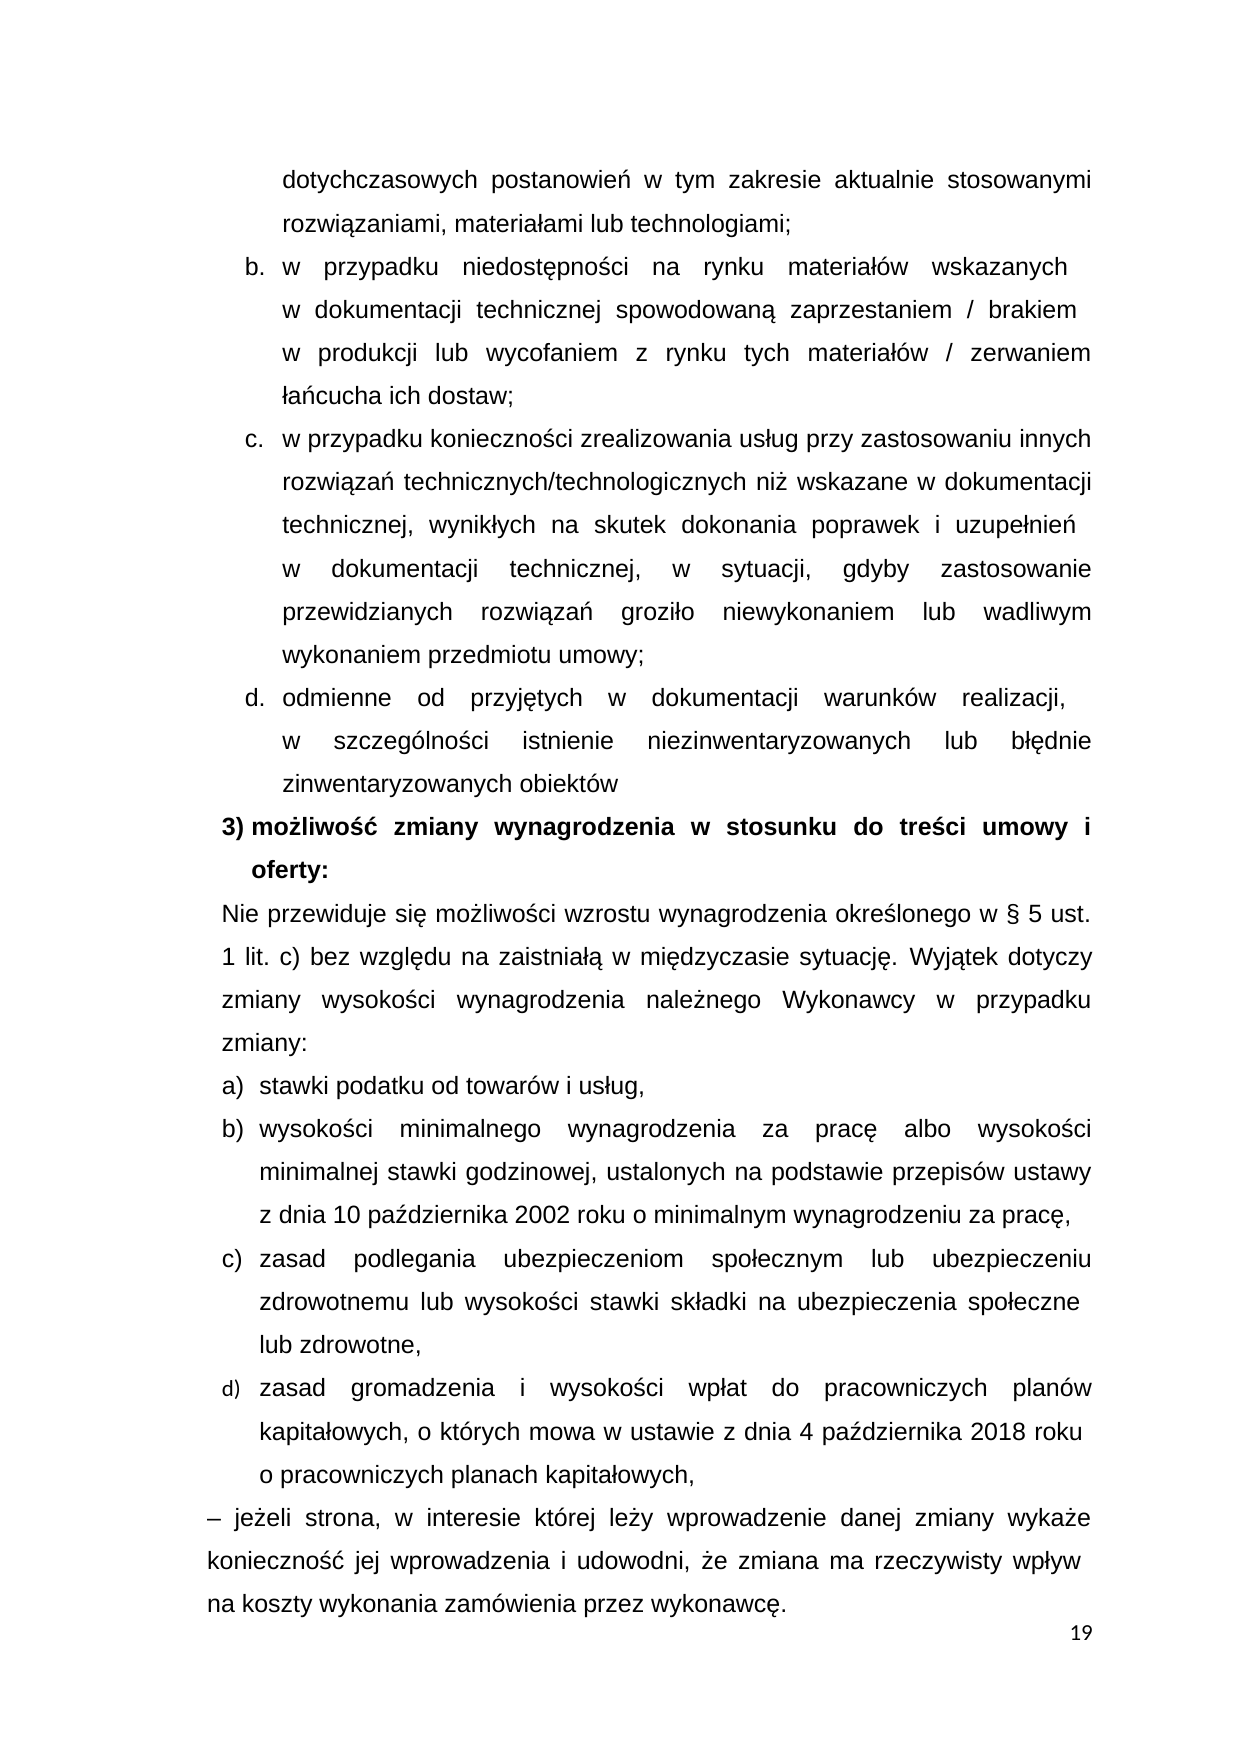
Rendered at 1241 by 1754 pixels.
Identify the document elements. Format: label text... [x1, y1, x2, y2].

list Nie przewiduje się możliwości wzrostu wynagrodzenia określonego w § 5 ust. 1 lit. c) bez względu na zaistniałą w międzyczasie sytuację. Wyjątek dotyczy zmiany wysokości wynagrodzenia należnego Wykonawcy w przypadku zmiany: [221, 899, 1092, 1057]
list w przypadku konieczności zrealizowania usług przy zastosowaniu innych rozwiązań technicznych/technologicznych niż wskazane w dokumentacji technicznej, wynikłych na skutek dokonania poprawek i uzupełnień w dokumentacji technicznej, w sytuacji, gdyby zastosowanie przewidzianych rozwiązań groziło niewykonaniem lub wadliwym wykonaniem przedmiotu umowy; [244, 424, 1092, 669]
list w przypadku niedostępności na rynku materiałów wskazanych w dokumentacji technicznej spowodowaną zaprzestaniem / brakiem w produkcji lub wycofaniem z rynku tych materiałów / zerwaniem łańcucha ich dostaw; [244, 252, 1092, 410]
list odmienne od przyjętych w dokumentacji warunków realizacji, w szczególności istnienie niezinwentaryzowanych lub błędnie zinwentaryzowanych obiektów [244, 683, 1092, 798]
list zasad gromadzenia i wysokości wpłat do pracowniczych planów kapitałowych, o których mowa w ustawie z dnia 4 października 2018 roku o pracowniczych planach kapitałowych, [222, 1373, 1092, 1488]
list stawki podatku od towarów i usług, [222, 1071, 1092, 1100]
list zasad podlegania ubezpieczeniom społecznym lub ubezpieczeniu zdrowotnemu lub wysokości stawki składki na ubezpieczenia społeczne lub zdrowotne, [222, 1244, 1092, 1359]
list wysokości minimalnego wynagrodzenia za pracę albo wysokości minimalnej stawki godzinowej, ustalonych na podstawie przepisów ustawy z dnia 10 października 2002 roku o minimalnym wynagrodzeniu za pracę, [222, 1114, 1092, 1229]
list możliwość zmiany wynagrodzenia w stosunku do treści umowy i oferty: [222, 812, 1092, 884]
list dotychczasowych postanowień w tym zakresie aktualnie stosowanymi rozwiązaniami, materiałami lub technologiami; [244, 166, 1092, 237]
text – jeżeli strona, w interesie której leży wprowadzenie danej zmiany wykaże konieczność jej wprowadzenia i udowodni, że zmiana ma rzeczywisty wpływ na koszty wykonania zamówienia przez wykonawcę. [207, 1503, 1092, 1618]
